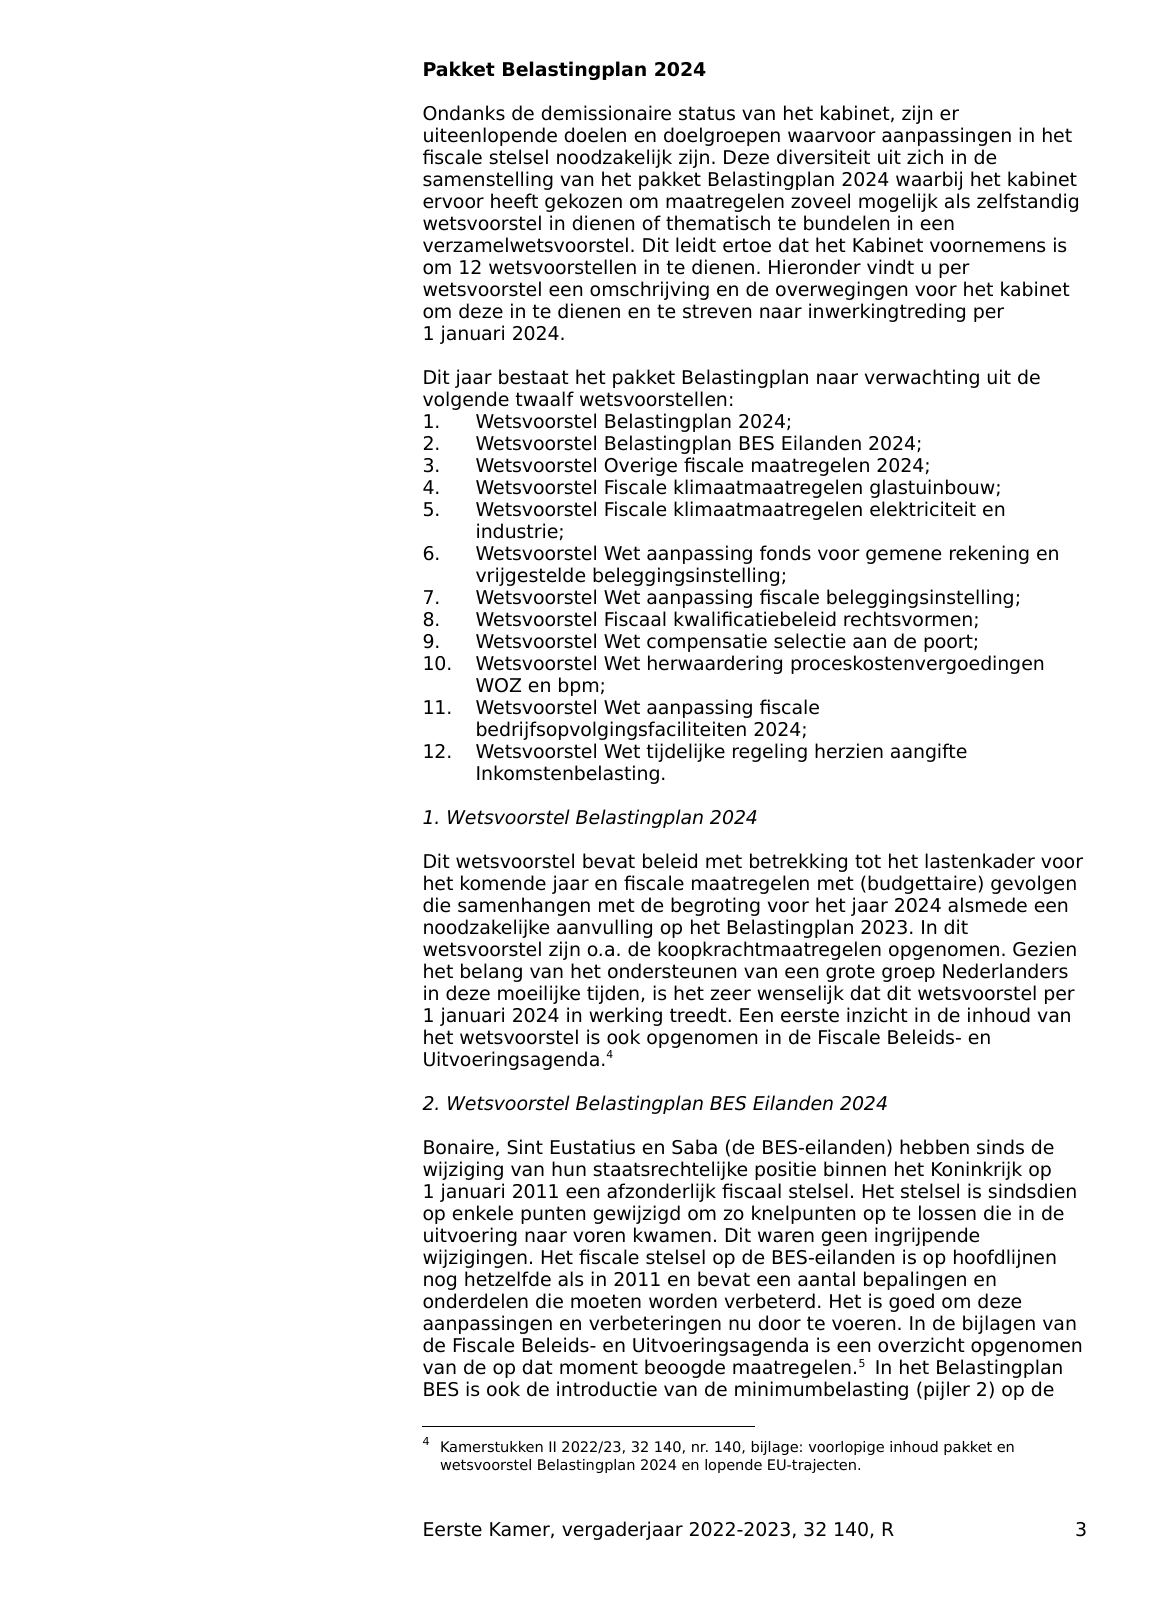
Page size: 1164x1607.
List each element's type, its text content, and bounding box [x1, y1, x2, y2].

text 9. Wetsvoorstel Wet compensatie selectie aan de poort; [422, 631, 1087, 653]
text 8. Wetsvoorstel Fiscaal kwalificatiebeleid rechtsvormen; [422, 609, 1087, 631]
text 12. Wetsvoorstel Wet tijdelijke regeling herzien aangifte Inkomstenbelasting. [422, 741, 1087, 785]
text Dit jaar bestaat het pakket Belastingplan naar verwachting uit de volgende twaalf wetsvoorstellen: [422, 367, 1087, 411]
subtitle 1. Wetsvoorstel Belastingplan 2024 [422, 807, 1087, 829]
text 11. Wetsvoorstel Wet aanpassing fiscale bedrijfsopvolgingsfaciliteiten 2024; [422, 697, 1087, 741]
text 7. Wetsvoorstel Wet aanpassing fiscale beleggingsinstelling; [422, 587, 1087, 609]
text 1. Wetsvoorstel Belastingplan 2024; [422, 411, 1087, 433]
text Ondanks de demissionaire status van het kabinet, zijn er uiteenlopende doelen en doelgroepen waarvoor aanpassingen in het fiscale stelsel noodzakelijk zijn. Deze diversiteit uit zich in de samenstelling van het pakket Belastingplan 2024 waarbij het kabinet ervoor heeft gekozen om maatregelen zoveel mogelijk als zelfstandig wetsvoorstel in dienen of thematisch te bundelen in een verzamelwetsvoorstel. Dit leidt ertoe dat het Kabinet voornemens is om 12 wetsvoorstellen in te dienen. Hieronder vindt u per wetsvoorstel een omschrijving en de overwegingen voor het kabinet om deze in te dienen en te streven naar inwerkingtreding per 1 januari 2024. [422, 103, 1087, 345]
text 2. Wetsvoorstel Belastingplan BES Eilanden 2024; [422, 433, 1087, 455]
subtitle Pakket Belastingplan 2024 [422, 59, 1087, 81]
text 3. Wetsvoorstel Overige fiscale maatregelen 2024; [422, 455, 1087, 477]
text 10. Wetsvoorstel Wet herwaardering proceskostenvergoedingen WOZ en bpm; [422, 653, 1087, 697]
subtitle 2. Wetsvoorstel Belastingplan BES Eilanden 2024 [422, 1093, 1087, 1115]
text 4. Wetsvoorstel Fiscale klimaatmaatregelen glastuinbouw; [422, 477, 1087, 499]
text 6. Wetsvoorstel Wet aanpassing fonds voor gemene rekening en vrijgestelde beleggingsinstelling; [422, 543, 1087, 587]
text Kamerstukken II 2022/23, 32 140, nr. 140, bijlage: voorlopige inhoud pakket en wetsvoorstel Belastingplan 2024 en lopende EU-trajecten. [422, 1435, 1087, 1474]
text Dit wetsvoorstel bevat beleid met betrekking tot het lastenkader voor het komende jaar en fiscale maatregelen met (budgettaire) gevolgen die samenhangen met de begroting voor het jaar 2024 alsmede een noodzakelijke aanvulling op het Belastingplan 2023. In dit wetsvoorstel zijn o.a. de koopkrachtmaatregelen opgenomen. Gezien het belang van het ondersteunen van een grote groep Nederlanders in deze moeilijke tijden, is het zeer wenselijk dat dit wetsvoorstel per 1 januari 2024 in werking treedt. Een eerste inzicht in de inhoud van het wetsvoorstel is ook opgenomen in de Fiscale Beleids- en Uitvoeringsagenda. [422, 851, 1087, 1071]
text Bonaire, Sint Eustatius en Saba (de BES-eilanden) hebben sinds de wijziging van hun staatsrechtelijke positie binnen het Koninkrijk op 1 januari 2011 een afzonderlijk fiscaal stelsel. Het stelsel is sindsdien op enkele punten gewijzigd om zo knelpunten op te lossen die in de uitvoering naar voren kwamen. Dit waren geen ingrijpende wijzigingen. Het fiscale stelsel op de BES-eilanden is op hoofdlijnen nog hetzelfde als in 2011 en bevat een aantal bepalingen en onderdelen die moeten worden verbeterd. Het is goed om deze aanpassingen en verbeteringen nu door te voeren. In de bijlagen van de Fiscale Beleids- en Uitvoeringsagenda is een overzicht opgenomen van de op dat moment beoogde maatregelen. In het Belastingplan BES is ook de introductie van de minimumbelasting (pijler 2) op de [422, 1137, 1087, 1401]
text 5. Wetsvoorstel Fiscale klimaatmaatregelen elektriciteit en industrie; [422, 499, 1087, 543]
